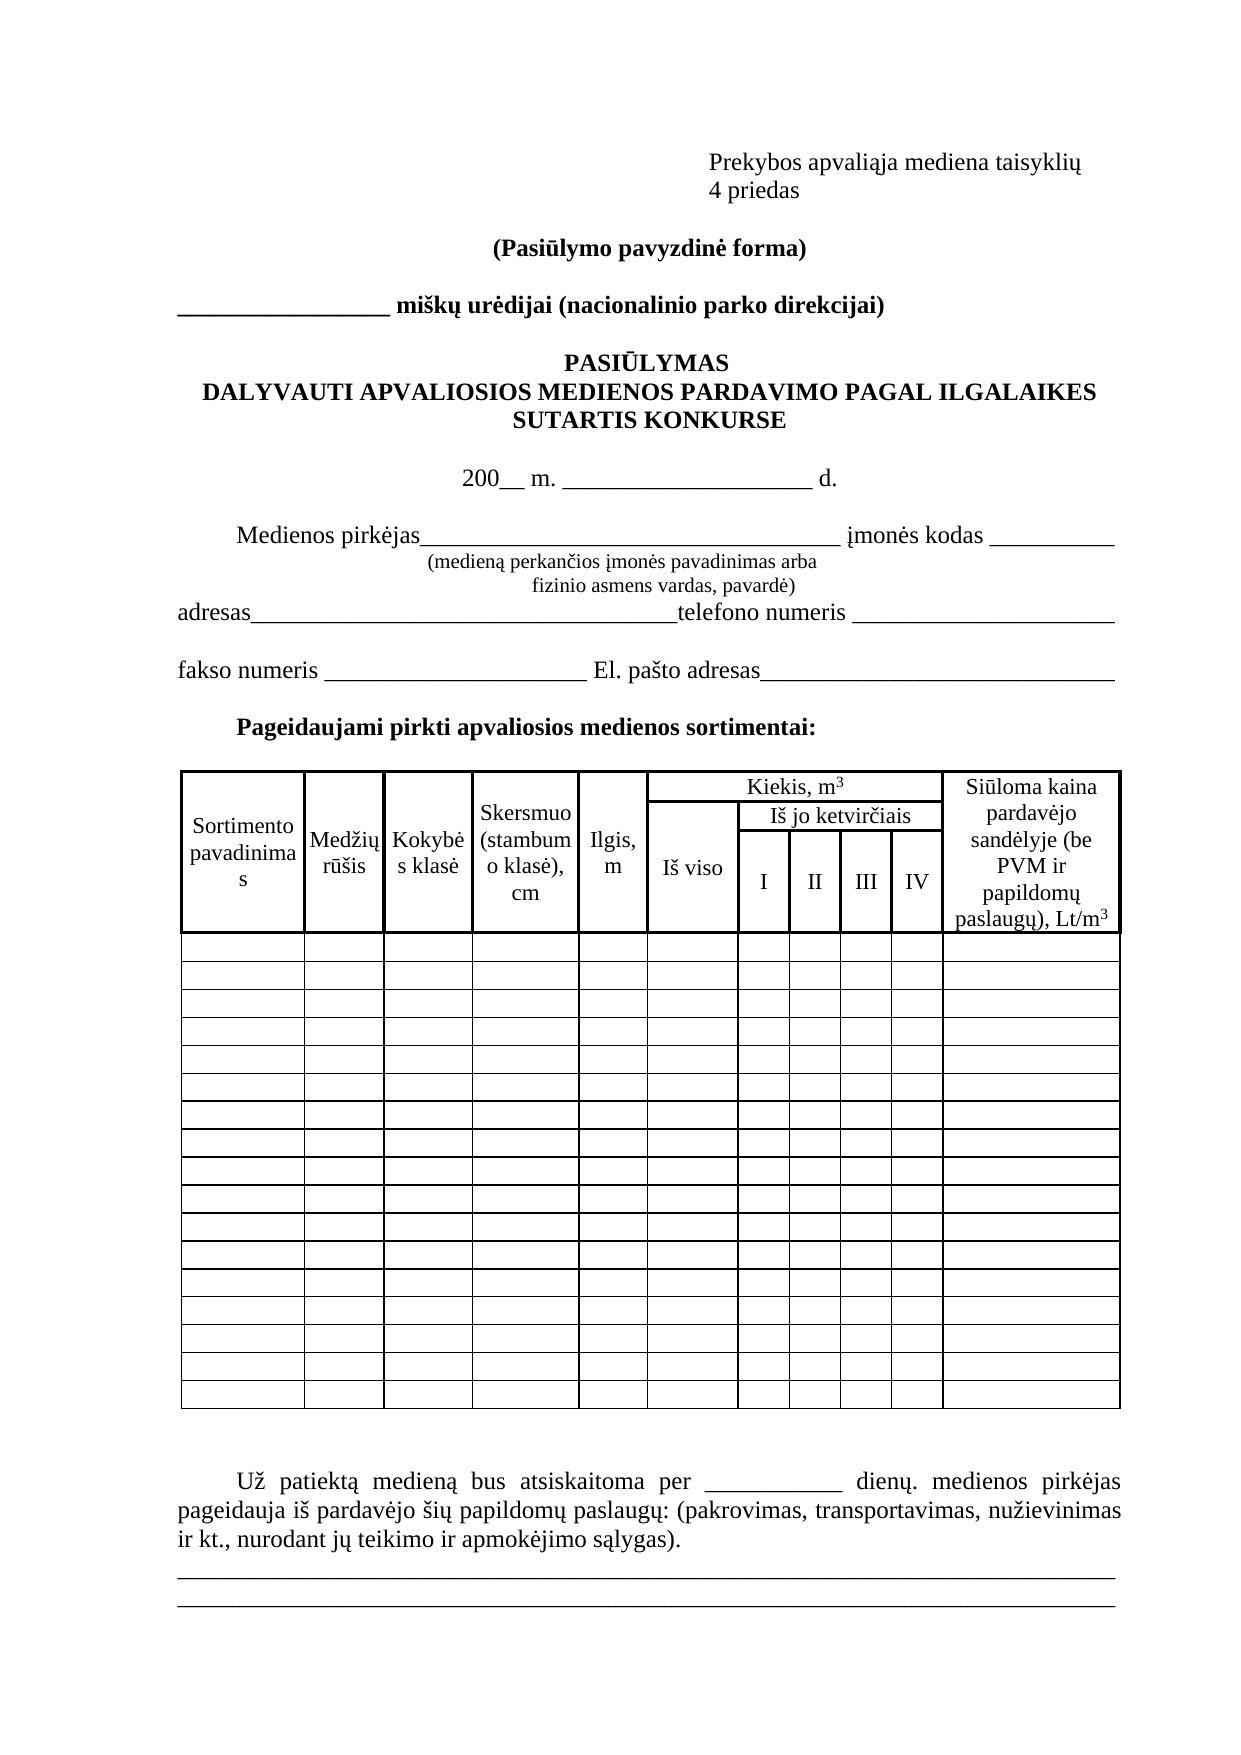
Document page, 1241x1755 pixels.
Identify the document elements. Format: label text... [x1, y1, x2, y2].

table_cell [182, 934, 304, 961]
table_cell [841, 1353, 891, 1379]
table_cell [892, 1242, 942, 1268]
table_cell [790, 1186, 840, 1212]
table_cell III [842, 832, 890, 931]
table_cell [790, 1158, 840, 1184]
table_cell [182, 962, 304, 989]
table_cell [790, 1102, 840, 1128]
table_cell [739, 1018, 789, 1044]
table_cell [739, 1381, 789, 1407]
table_cell [385, 1186, 472, 1212]
table_cell [892, 1186, 942, 1212]
table_cell [892, 1046, 942, 1072]
table_cell [739, 1353, 789, 1379]
table_cell [580, 1353, 647, 1379]
table_cell [473, 1130, 578, 1156]
table_cell [648, 1018, 737, 1044]
table_cell [648, 1186, 737, 1212]
table_cell [182, 1018, 304, 1044]
table_cell [385, 962, 472, 989]
table_cell [648, 1270, 737, 1296]
table_cell [648, 1130, 737, 1156]
table_cell [305, 1353, 383, 1379]
table_cell [182, 1130, 304, 1156]
table_cell [305, 1186, 383, 1212]
table_cell Iš jo ketvirčiais [740, 803, 941, 829]
table_cell [473, 934, 578, 961]
table_cell [790, 990, 840, 1017]
table_cell [648, 1242, 737, 1268]
table_cell [790, 1297, 840, 1324]
text PASIŪLYMAS DALYVAUTI APVALIOSIOS MEDIENOS PARDAVIMO PAGAL ILGALAIKES SUTARTIS KONKURSE [177, 348, 1122, 434]
table_cell [892, 1270, 942, 1296]
table_cell [739, 1130, 789, 1156]
table_cell [944, 1046, 1119, 1072]
table_cell [944, 1353, 1119, 1379]
table_cell [580, 1074, 647, 1100]
table_cell [892, 1130, 942, 1156]
table_cell [739, 1297, 789, 1324]
table_cell [182, 1381, 304, 1407]
table_cell [385, 1325, 472, 1352]
table_cell [790, 1270, 840, 1296]
table_cell [790, 1214, 840, 1240]
table_cell [182, 1158, 304, 1184]
table_cell [580, 934, 647, 961]
table_cell [841, 1102, 891, 1128]
table_cell [841, 1158, 891, 1184]
table_cell [305, 1102, 383, 1128]
table_cell [944, 1102, 1119, 1128]
table_cell [580, 1130, 647, 1156]
table_header Skersmuo (stambumo klasė), cm [474, 773, 577, 931]
table_cell [580, 1186, 647, 1212]
table_cell [790, 1046, 840, 1072]
table_cell [473, 1018, 578, 1044]
table_cell [305, 934, 383, 961]
text adresas telefono numeris _____________________ [177, 597, 1122, 626]
table_cell [385, 1074, 472, 1100]
table_cell [841, 1270, 891, 1296]
table_cell [305, 990, 383, 1017]
table_cell [580, 1046, 647, 1072]
table_cell [305, 1130, 383, 1156]
table_cell [305, 1214, 383, 1240]
table_cell [385, 1018, 472, 1044]
table_header Kokybės klasė [386, 773, 471, 931]
table_cell [182, 1325, 304, 1352]
table_header Ilgis, m [580, 773, 646, 931]
table_cell [473, 1242, 578, 1268]
table_cell [580, 1158, 647, 1184]
table_cell [841, 1186, 891, 1212]
table_cell [648, 962, 737, 989]
table_header Sortimento pavadinimas [183, 773, 303, 931]
table_cell [473, 1270, 578, 1296]
table_cell [648, 1353, 737, 1379]
table_cell [892, 1018, 942, 1044]
text _ [177, 1553, 1122, 1581]
table_cell [841, 1130, 891, 1156]
table_cell [648, 1074, 737, 1100]
text 200__ m. ____________________ d. [177, 463, 1122, 492]
table_cell [739, 1214, 789, 1240]
table_cell [580, 1102, 647, 1128]
table_cell [892, 1381, 942, 1407]
table_cell [892, 990, 942, 1017]
table_cell [841, 1018, 891, 1044]
table_cell [892, 1102, 942, 1128]
table_cell I [740, 832, 788, 931]
table_cell [182, 1270, 304, 1296]
table_cell [473, 962, 578, 989]
table_cell [473, 1297, 578, 1324]
table_cell [944, 962, 1119, 989]
text _ [177, 1581, 1122, 1610]
table_cell [648, 1381, 737, 1407]
table_cell [739, 1046, 789, 1072]
table_cell [841, 1242, 891, 1268]
table_cell [790, 962, 840, 989]
table_cell [944, 1297, 1119, 1324]
table_cell [739, 962, 789, 989]
table_cell [473, 1186, 578, 1212]
table_cell [892, 1297, 942, 1324]
table_cell [944, 1325, 1119, 1352]
table_cell [305, 1158, 383, 1184]
table_cell [790, 1018, 840, 1044]
table_cell [473, 1214, 578, 1240]
table_cell [739, 1102, 789, 1128]
text Medienos pirkėjas įmonės kodas __________ [177, 521, 1122, 549]
table_cell [739, 1242, 789, 1268]
table_cell [944, 1018, 1119, 1044]
table_cell [841, 990, 891, 1017]
table_cell [841, 1325, 891, 1352]
text Pageidaujami pirkti apvaliosios medienos sortimentai: [177, 712, 1122, 741]
table_cell [944, 1186, 1119, 1212]
table_cell [182, 1102, 304, 1128]
table_cell [473, 1046, 578, 1072]
text Už patiektą medieną bus atsiskaitoma per ___________ dienų. medienos pirkėjas pageidauja iš pardavėjo šių papildomų paslaugų: (pakrovimas, transportavimas, nužievinimas ir kt., nurodant jų teikimo ir apmokėjimo sąlygas). [177, 1466, 1122, 1553]
table_cell [892, 1325, 942, 1352]
table_cell [790, 1325, 840, 1352]
table_cell [739, 1074, 789, 1100]
table_cell [944, 1214, 1119, 1240]
table_cell [892, 1214, 942, 1240]
table_cell [580, 990, 647, 1017]
table_cell [182, 1353, 304, 1379]
table_cell [473, 1325, 578, 1352]
text Prekybos apvaliąja mediena taisyklių [177, 147, 1122, 176]
table_cell [944, 1158, 1119, 1184]
table_cell [580, 1214, 647, 1240]
table_cell [580, 1297, 647, 1324]
text 4 priedas [177, 176, 1122, 204]
table_cell [385, 1158, 472, 1184]
table_cell [182, 1074, 304, 1100]
table_cell [473, 1074, 578, 1100]
table_cell [892, 1158, 942, 1184]
table_cell [385, 1353, 472, 1379]
table_cell [739, 1186, 789, 1212]
table_cell [944, 990, 1119, 1017]
table_cell [790, 1381, 840, 1407]
table_cell [182, 1297, 304, 1324]
table_cell [385, 1242, 472, 1268]
table_cell [790, 1353, 840, 1379]
table_cell [305, 1046, 383, 1072]
table_cell [305, 1018, 383, 1044]
table_cell [841, 934, 891, 961]
table_cell [305, 1325, 383, 1352]
table_cell [648, 1297, 737, 1324]
table_cell [892, 962, 942, 989]
table_cell [944, 1381, 1119, 1407]
table_cell [739, 990, 789, 1017]
table_cell [648, 1102, 737, 1128]
table_cell [841, 1074, 891, 1100]
table_cell [790, 1130, 840, 1156]
table_cell [944, 934, 1119, 961]
text fakso numeris _____________________ El. pašto adresas [177, 655, 1122, 684]
table_cell [841, 1214, 891, 1240]
table_cell [580, 1018, 647, 1044]
table_cell [305, 1381, 383, 1407]
table_cell [305, 1297, 383, 1324]
table_cell [580, 1270, 647, 1296]
table_cell [841, 1297, 891, 1324]
table_cell [580, 962, 647, 989]
table_cell [473, 990, 578, 1017]
table_cell [385, 1102, 472, 1128]
table_cell [473, 1102, 578, 1128]
table_cell [944, 1270, 1119, 1296]
table_cell [305, 1270, 383, 1296]
table_cell [580, 1325, 647, 1352]
table_cell [385, 1046, 472, 1072]
table_cell [385, 990, 472, 1017]
table_header Siūloma kaina pardavėjo sandėlyje (be PVM ir papildomų paslaugų), Lt/m3 [944, 773, 1118, 931]
table_cell [305, 1074, 383, 1100]
table_cell [473, 1381, 578, 1407]
table_cell [182, 1046, 304, 1072]
table_cell [385, 1270, 472, 1296]
table_cell [385, 1214, 472, 1240]
table_cell [385, 1381, 472, 1407]
table_cell [841, 1381, 891, 1407]
text (Pasiūlymo pavyzdinė forma) [177, 233, 1122, 262]
table_cell [739, 1325, 789, 1352]
table_cell [790, 1074, 840, 1100]
table_cell [580, 1381, 647, 1407]
table_cell [648, 1214, 737, 1240]
table_cell [841, 962, 891, 989]
table_cell [739, 1270, 789, 1296]
table_cell [892, 934, 942, 961]
table_cell II [791, 832, 839, 931]
table_cell [385, 1130, 472, 1156]
table_cell [648, 990, 737, 1017]
table_cell [739, 1158, 789, 1184]
text _________________ miškų urėdijai (nacionalinio parko direkcijai) [177, 291, 1122, 319]
table_cell [182, 1242, 304, 1268]
table_cell [841, 1046, 891, 1072]
table_cell [305, 1242, 383, 1268]
table_cell [182, 1214, 304, 1240]
table_cell Iš viso [649, 803, 737, 931]
table_cell [182, 1186, 304, 1212]
table_cell [944, 1242, 1119, 1268]
table_cell [182, 990, 304, 1017]
table_cell [790, 1242, 840, 1268]
table_cell [385, 934, 472, 961]
table_cell [944, 1074, 1119, 1100]
table_cell [892, 1074, 942, 1100]
table_cell [473, 1353, 578, 1379]
table_cell [648, 1046, 737, 1072]
table_cell [892, 1353, 942, 1379]
table_cell [790, 934, 840, 961]
table_cell [944, 1130, 1119, 1156]
table_cell IV [893, 832, 941, 931]
table_cell [648, 1158, 737, 1184]
text fizinio asmens vardas, pavardė) [427, 573, 852, 597]
table_cell [580, 1242, 647, 1268]
table_cell [385, 1297, 472, 1324]
table_header Kiekis, m3 [649, 773, 941, 799]
table_cell [305, 962, 383, 989]
table_cell [739, 934, 789, 961]
text (medieną perkančios įmonės pavadinimas arba [427, 549, 852, 573]
table_cell [648, 1325, 737, 1352]
table_cell [648, 934, 737, 961]
table_cell [473, 1158, 578, 1184]
table_header Medžių rūšis [306, 773, 382, 931]
